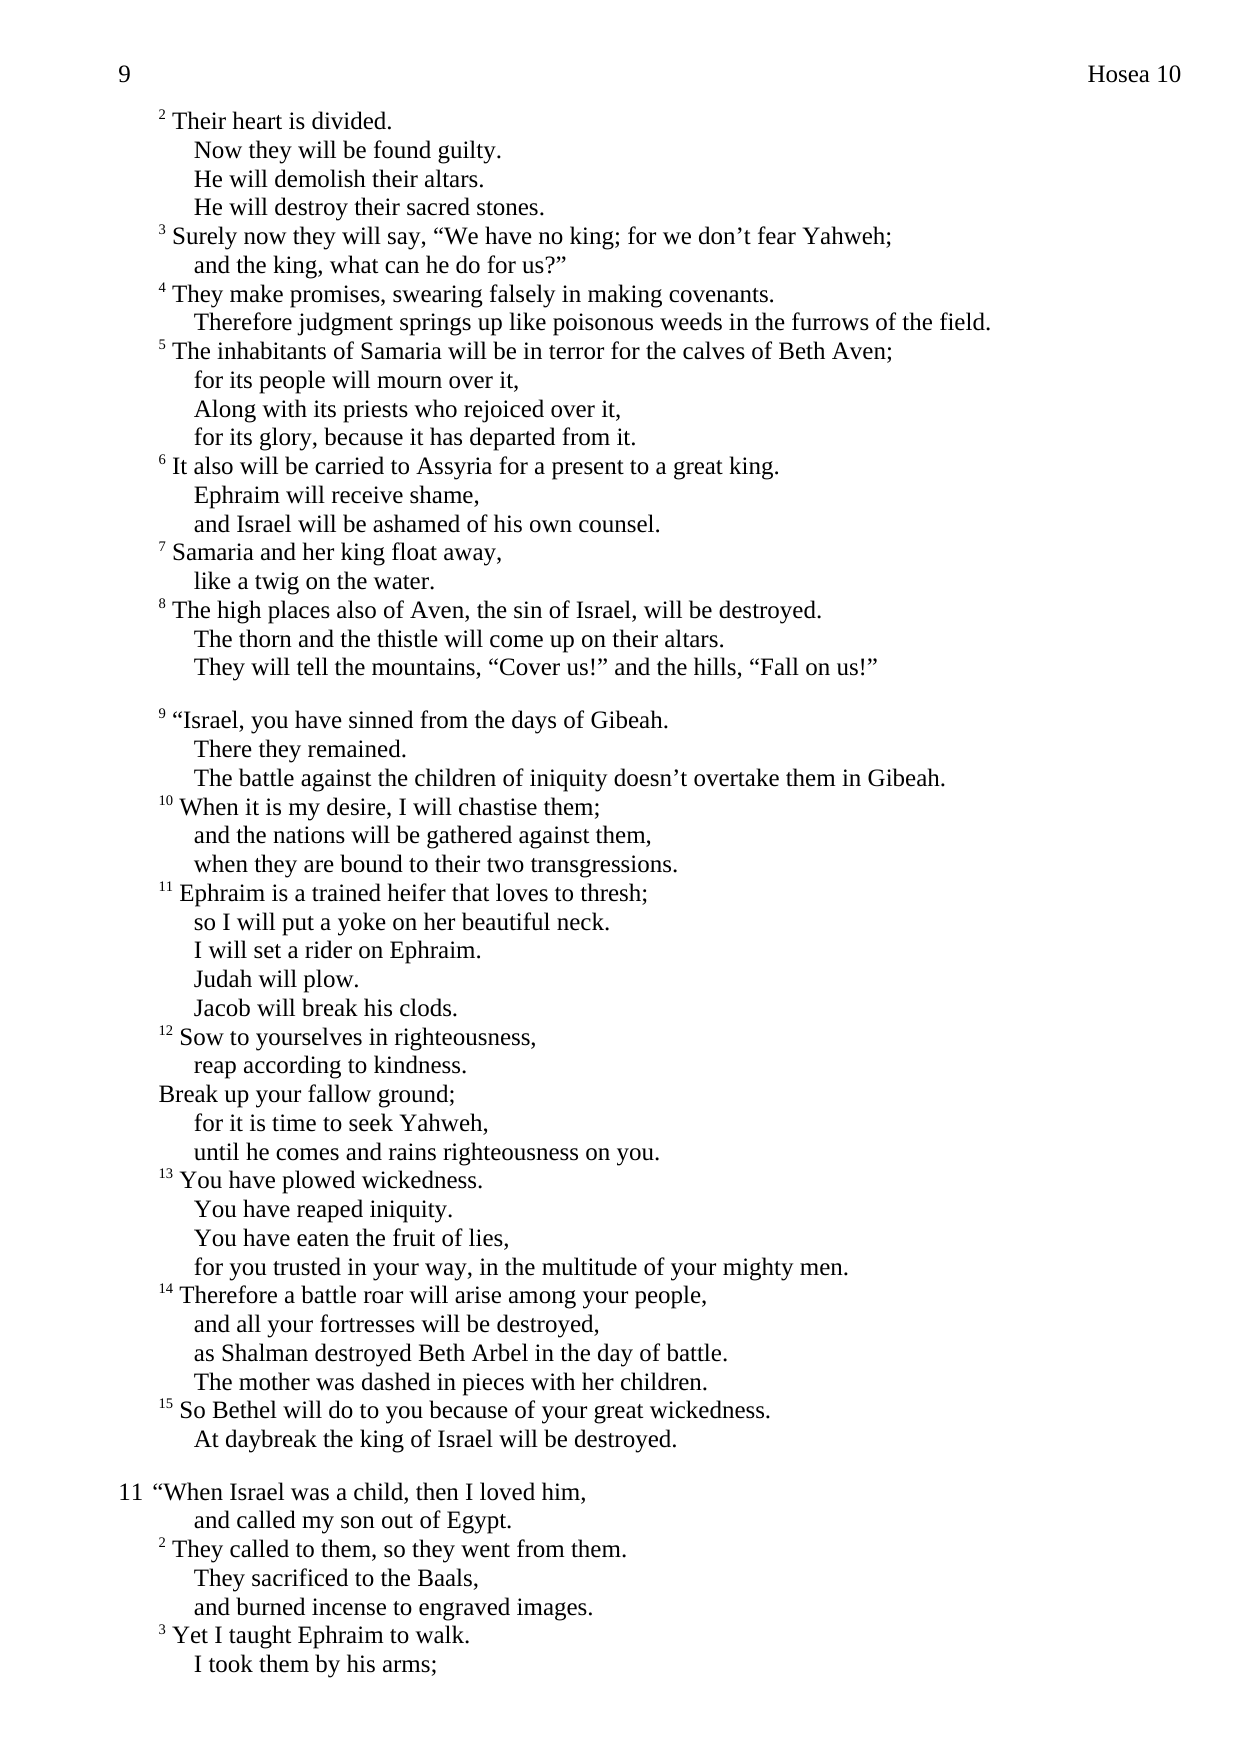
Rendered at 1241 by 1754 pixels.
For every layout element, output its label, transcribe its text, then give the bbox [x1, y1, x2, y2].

text 6 It also will be carried to Assyria for a present to a great king. [158, 451, 1181, 480]
text There they remained. [194, 734, 1181, 763]
text They will tell the mountains, “Cover us!” and the hills, “Fall on us!” [194, 652, 1181, 681]
text so I will put a yoke on her beautiful neck. [194, 907, 1181, 935]
text and burned incense to engraved images. [194, 1592, 1181, 1621]
text 14 Therefore a battle roar will arise among your people, [158, 1280, 1181, 1309]
text reap according to kindness. [194, 1050, 1181, 1079]
text 4 They make promises, swearing falsely in making covenants. [158, 279, 1181, 307]
text They sacrificed to the Baals, [194, 1563, 1181, 1592]
text 3 Yet I taught Ephraim to walk. [158, 1621, 1181, 1649]
text and called my son out of Egypt. [194, 1506, 1181, 1534]
text I will set a rider on Ephraim. [194, 935, 1181, 964]
text 15 So Bethel will do to you because of your great wickedness. [158, 1395, 1181, 1424]
text and all your fortresses will be destroyed, [194, 1309, 1181, 1338]
text 11“When Israel was a child, then I loved him, [118, 1477, 1181, 1506]
text as Shalman destroyed Beth Arbel in the day of battle. [194, 1338, 1181, 1367]
text Therefore judgment springs up like poisonous weeds in the furrows of the field. [194, 307, 1181, 336]
text You have eaten the fruit of lies, [194, 1223, 1181, 1252]
text 5 The inhabitants of Samaria will be in terror for the calves of Beth Aven; [158, 336, 1181, 365]
text and the king, what can he do for us?” [194, 250, 1181, 279]
text and Israel will be ashamed of his own counsel. [194, 509, 1181, 537]
text like a twig on the water. [194, 566, 1181, 595]
text He will destroy their sacred stones. [194, 192, 1181, 221]
text 10 When it is my desire, I will chastise them; [158, 792, 1181, 820]
text The thorn and the thistle will come up on their altars. [194, 624, 1181, 652]
text when they are bound to their two transgressions. [194, 849, 1181, 878]
text 3 Surely now they will say, “We have no king; for we don’t fear Yahweh; [158, 221, 1181, 250]
text Now they will be found guilty. [194, 135, 1181, 164]
text You have reaped iniquity. [194, 1194, 1181, 1223]
text The mother was dashed in pieces with her children. [194, 1367, 1181, 1395]
text Along with its priests who rejoiced over it, [194, 394, 1181, 422]
text 2 Their heart is divided. [158, 106, 1181, 135]
text for it is time to seek Yahweh, [194, 1108, 1181, 1137]
text 8 The high places also of Aven, the sin of Israel, will be destroyed. [158, 595, 1181, 624]
text for its people will mourn over it, [194, 365, 1181, 394]
text He will demolish their altars. [194, 164, 1181, 192]
text Jacob will break his clods. [194, 993, 1181, 1022]
text 2 They called to them, so they went from them. [158, 1534, 1181, 1563]
text 9 “Israel, you have sinned from the days of Gibeah. [158, 705, 1181, 734]
text 12 Sow to yourselves in righteousness, [158, 1022, 1181, 1050]
text until he comes and rains righteousness on you. [194, 1137, 1181, 1165]
text The battle against the children of iniquity doesn’t overtake them in Gibeah. [194, 763, 1181, 792]
text 13 You have plowed wickedness. [158, 1165, 1181, 1194]
text 7 Samaria and her king float away, [158, 537, 1181, 566]
text At daybreak the king of Israel will be destroyed. [194, 1424, 1181, 1453]
text for you trusted in your way, in the multitude of your mighty men. [194, 1252, 1181, 1280]
text Break up your fallow ground; [158, 1079, 1181, 1108]
text Judah will plow. [194, 964, 1181, 993]
text for its glory, because it has departed from it. [194, 422, 1181, 451]
text Ephraim will receive shame, [194, 480, 1181, 509]
text and the nations will be gathered against them, [194, 820, 1181, 849]
text 11 Ephraim is a trained heifer that loves to thresh; [158, 878, 1181, 907]
text I took them by his arms; [194, 1649, 1181, 1678]
